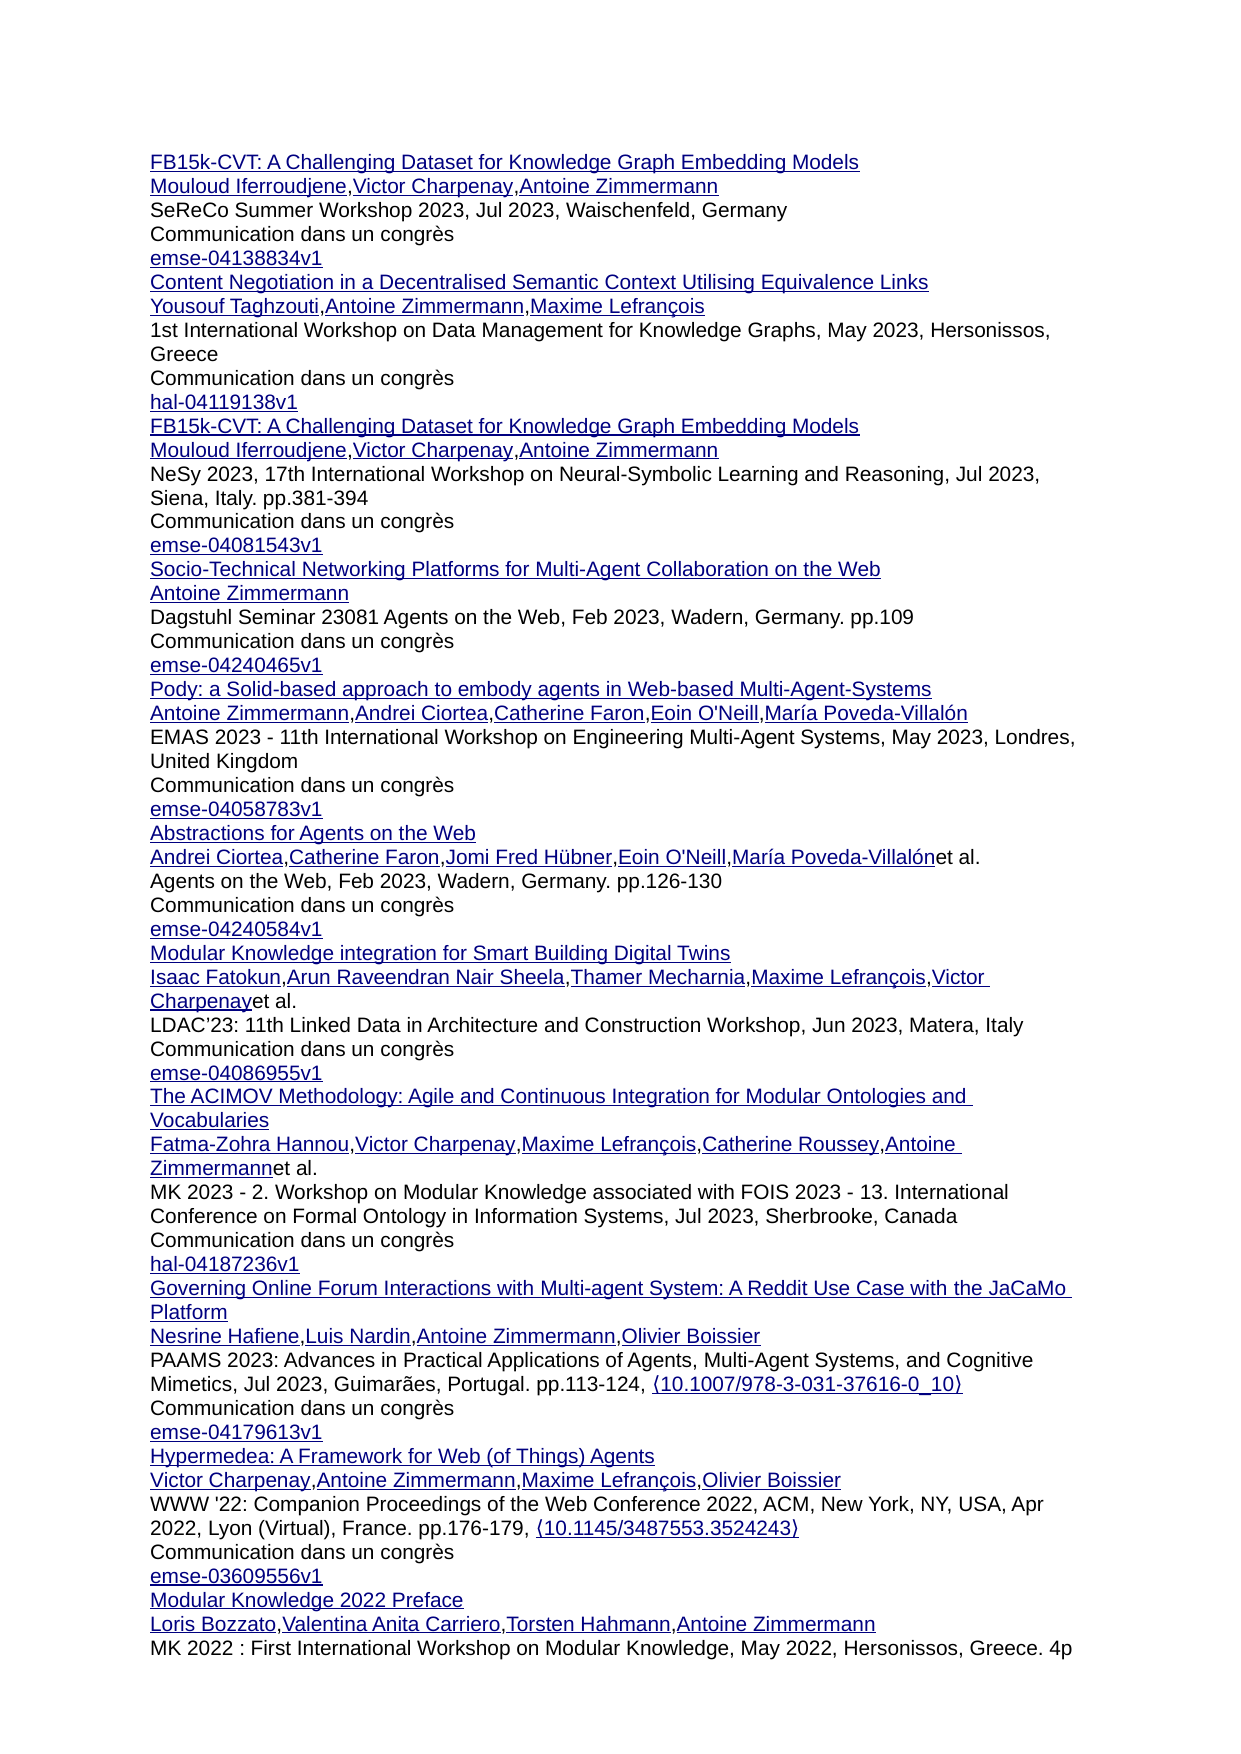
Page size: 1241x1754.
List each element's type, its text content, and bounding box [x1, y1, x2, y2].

table_cell The ACIMOV Methodology: Agile and Continuous Integration for Modular Ontologies and Vocabularies Fatma-Zohra Hannou,Victor Charpenay,Maxime Lefrançois,Catherine Roussey,Antoine Zimmermannet al. MK 2023 - 2. Workshop on Modular Knowledge associated with FOIS 2023 - 13. International Conference on Formal Ontology in Information Systems, Jul 2023, Sherbrooke, Canada Communication dans un congrès hal-04187236v1 [150, 1084, 1090, 1276]
table_cell Modular Knowledge 2022 Preface Loris Bozzato,Valentina Anita Carriero,Torsten Hahmann,Antoine Zimmermann MK 2022 : First International Workshop on Modular Knowledge, May 2022, Hersonissos, Greece. 4p [150, 1588, 1090, 1659]
table_cell Pody: a Solid-based approach to embody agents in Web-based Multi-Agent-Systems Antoine Zimmermann,Andrei Ciortea,Catherine Faron,Eoin O'Neill,María Poveda-Villalón EMAS 2023 - 11th International Workshop on Engineering Multi-Agent Systems, May 2023, Londres, United Kingdom Communication dans un congrès emse-04058783v1 [150, 677, 1090, 821]
table_cell Abstractions for Agents on the Web Andrei Ciortea,Catherine Faron,Jomi Fred Hübner,Eoin O'Neill,María Poveda-Villalónet al. Agents on the Web, Feb 2023, Wadern, Germany. pp.126-130 Communication dans un congrès emse-04240584v1 [150, 821, 1090, 941]
table_cell Socio-Technical Networking Platforms for Multi-Agent Collaboration on the Web Antoine Zimmermann Dagstuhl Seminar 23081 Agents on the Web, Feb 2023, Wadern, Germany. pp.109 Communication dans un congrès emse-04240465v1 [150, 557, 1090, 677]
table_cell Governing Online Forum Interactions with Multi-agent System: A Reddit Use Case with the JaCaMo Platform Nesrine Hafiene,Luis Nardin,Antoine Zimmermann,Olivier Boissier PAAMS 2023: Advances in Practical Applications of Agents, Multi-Agent Systems, and Cognitive Mimetics, Jul 2023, Guimarães, Portugal. pp.113-124, ⟨10.1007/978-3-031-37616-0_10⟩ Communication dans un congrès emse-04179613v1 [150, 1276, 1090, 1444]
table_cell FB15k-CVT: A Challenging Dataset for Knowledge Graph Embedding Models Mouloud Iferroudjene,Victor Charpenay,Antoine Zimmermann SeReCo Summer Workshop 2023, Jul 2023, Waischenfeld, Germany Communication dans un congrès emse-04138834v1 [150, 150, 1090, 270]
table_cell Modular Knowledge integration for Smart Building Digital Twins Isaac Fatokun,Arun Raveendran Nair Sheela,Thamer Mecharnia,Maxime Lefrançois,Victor Charpenayet al. LDAC’23: 11th Linked Data in Architecture and Construction Workshop, Jun 2023, Matera, Italy Communication dans un congrès emse-04086955v1 [150, 941, 1090, 1084]
table_cell FB15k-CVT: A Challenging Dataset for Knowledge Graph Embedding Models Mouloud Iferroudjene,Victor Charpenay,Antoine Zimmermann NeSy 2023, 17th International Workshop on Neural-Symbolic Learning and Reasoning, Jul 2023, Siena, Italy. pp.381-394 Communication dans un congrès emse-04081543v1 [150, 414, 1090, 557]
table_cell Content Negotiation in a Decentralised Semantic Context Utilising Equivalence Links Yousouf Taghzouti,Antoine Zimmermann,Maxime Lefrançois 1st International Workshop on Data Management for Knowledge Graphs, May 2023, Hersonissos, Greece Communication dans un congrès hal-04119138v1 [150, 270, 1090, 413]
table_cell Hypermedea: A Framework for Web (of Things) Agents Victor Charpenay,Antoine Zimmermann,Maxime Lefrançois,Olivier Boissier WWW '22: Companion Proceedings of the Web Conference 2022, ACM, New York, NY, USA, Apr 2022, Lyon (Virtual), France. pp.176-179, ⟨10.1145/3487553.3524243⟩ Communication dans un congrès emse-03609556v1 [150, 1444, 1090, 1587]
